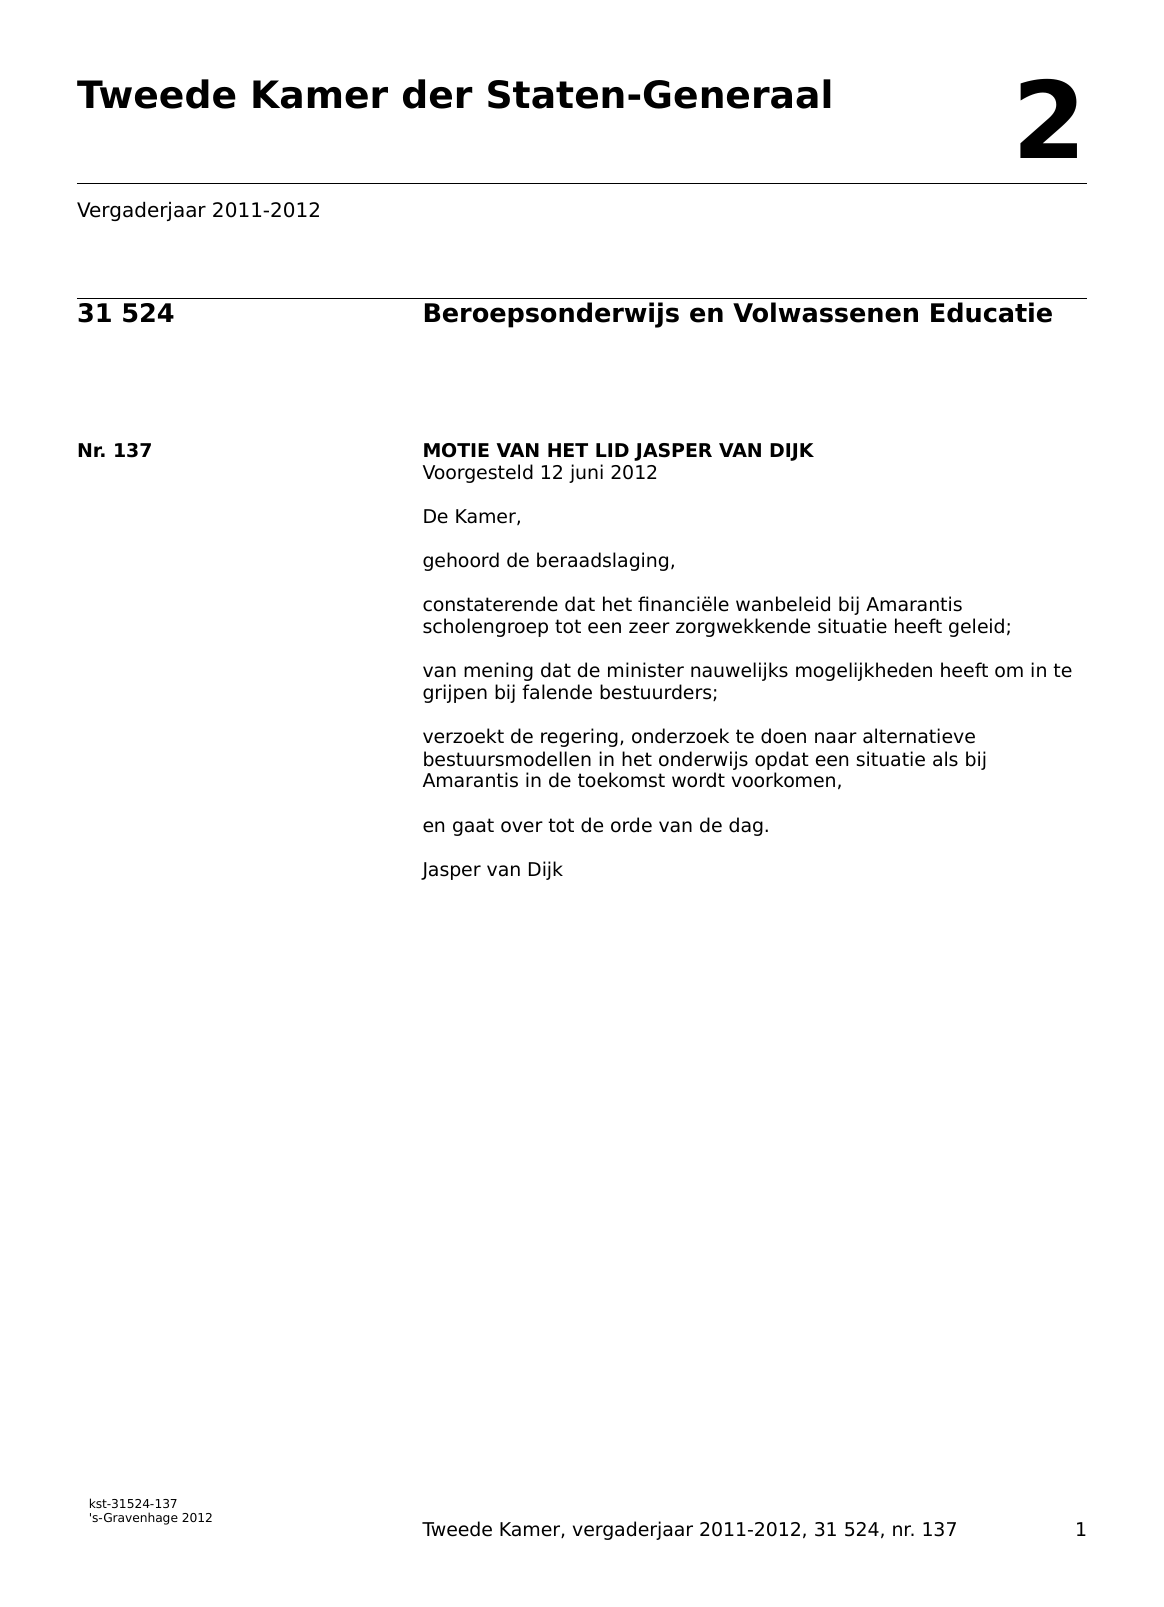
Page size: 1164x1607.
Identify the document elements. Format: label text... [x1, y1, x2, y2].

text De Kamer, [422, 506, 1087, 528]
text 's-Gravenhage 2012 [88, 1511, 323, 1525]
table_header 2 [886, 59, 1087, 183]
text kst-31524-137 [88, 1497, 323, 1511]
text gehoord de beraadslaging, [422, 550, 1087, 572]
table_cell Vergaderjaar 2011-2012 [77, 184, 1087, 298]
text constaterende dat het financiële wanbeleid bij Amarantis scholengroep tot een zeer zorgwekkende situatie heeft geleid; [422, 594, 1087, 638]
table_header Tweede Kamer der Staten-Generaal [77, 59, 886, 183]
text verzoekt de regering, onderzoek te doen naar alternatieve bestuursmodellen in het onderwijs opdat een situatie als bij Amarantis in de toekomst wordt voorkomen, [422, 726, 1087, 792]
text Voorgesteld 12 juni 2012 [422, 462, 1087, 484]
text Jasper van Dijk [422, 859, 1087, 881]
text van mening dat de minister nauwelijks mogelijkheden heeft om in te grijpen bij falende bestuurders; [422, 660, 1087, 704]
text en gaat over tot de orde van de dag. [422, 814, 1087, 837]
subtitle 31 524 Beroepsonderwijs en Volwassenen Educatie [77, 299, 1087, 329]
subtitle Nr. 137 MOTIE VAN HET LID JASPER VAN DIJK [77, 440, 1087, 462]
